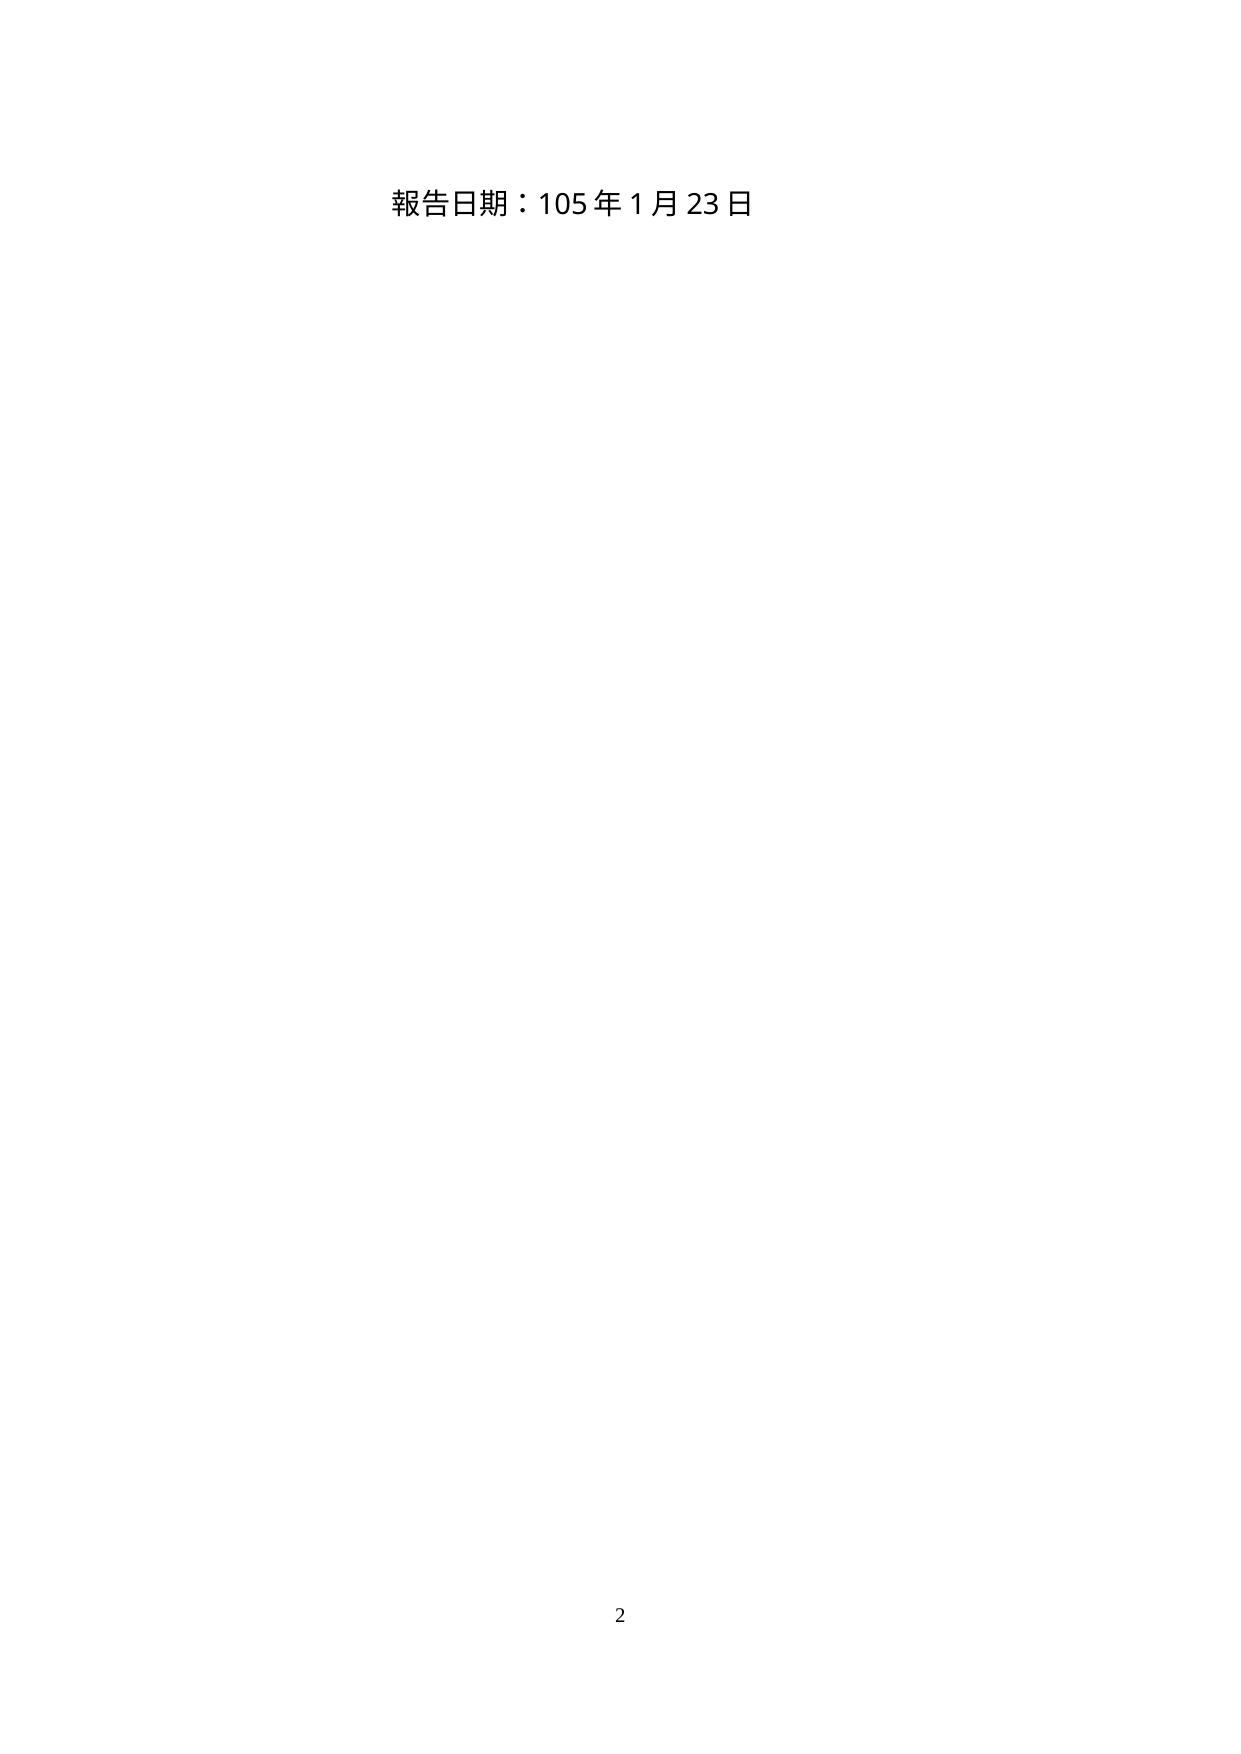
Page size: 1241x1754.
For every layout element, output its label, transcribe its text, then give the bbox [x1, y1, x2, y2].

text 報告日期：105年1月23日 [187, 164, 1053, 239]
